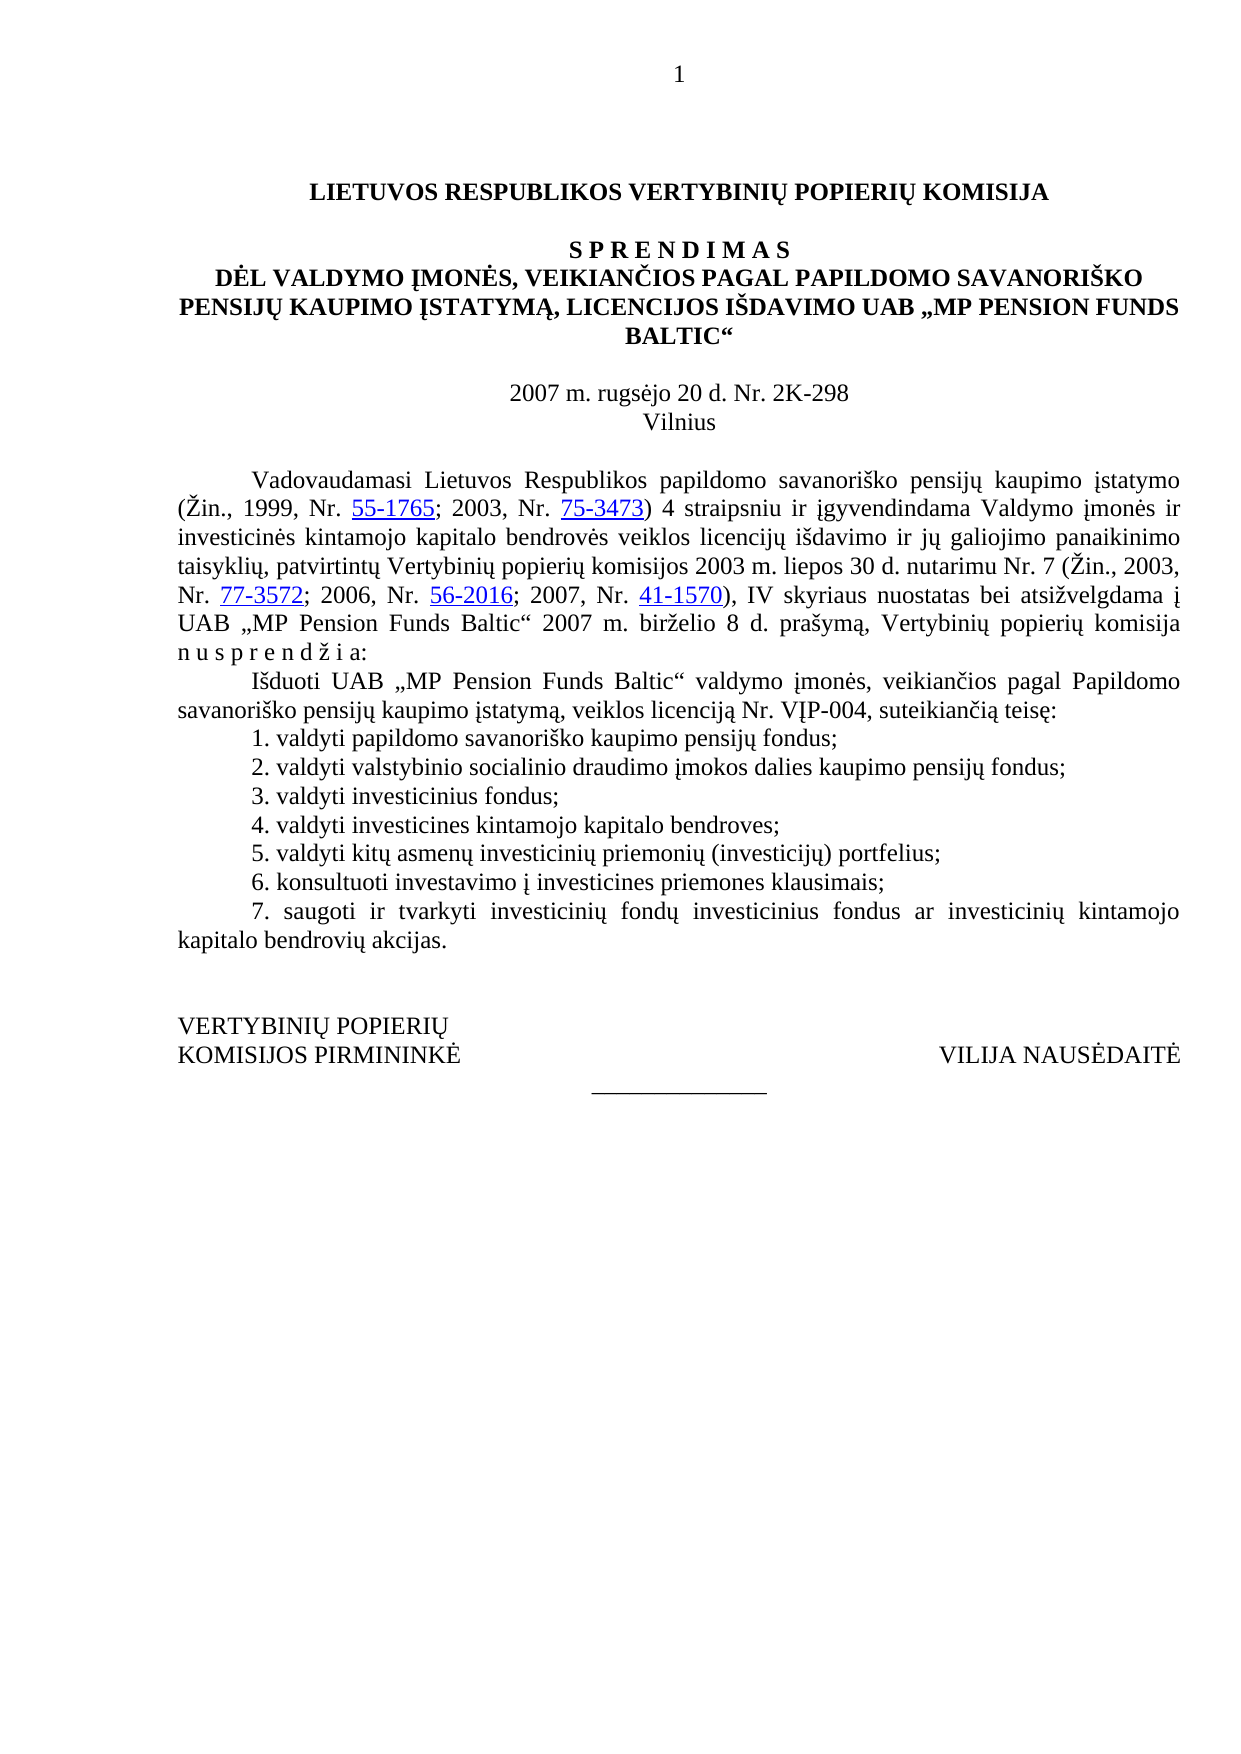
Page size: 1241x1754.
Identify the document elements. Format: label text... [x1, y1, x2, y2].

text Vilnius [177, 407, 1181, 436]
text 2. valdyti valstybinio socialinio draudimo įmokos dalies kaupimo pensijų fondus; [177, 752, 1181, 781]
text LIETUVOS RESPUBLIKOS VERTYBINIŲ POPIERIŲ KOMISIJA [177, 177, 1181, 206]
text DĖL VALDYMO ĮMONĖS, VEIKIANČIOS PAGAL PAPILDOMO SAVANORIŠKO PENSIJŲ KAUPIMO ĮSTATYMĄ, LICENCIJOS IŠDAVIMO UAB „MP PENSION FUNDS BALTIC“ [177, 263, 1181, 350]
text Išduoti UAB „MP Pension Funds Baltic“ valdymo įmonės, veikiančios pagal Papildomo savanoriško pensijų kaupimo įstatymą, veiklos licenciją Nr. VĮP-004, suteikiančią teisę: [177, 666, 1181, 723]
text 6. konsultuoti investavimo į investicines priemones klausimais; [177, 867, 1181, 896]
text Vertybinių popierių [177, 1011, 1181, 1040]
text S P R E N D I M A S [177, 235, 1181, 263]
text 3. valdyti investicinius fondus; [177, 781, 1181, 810]
text 5. valdyti kitų asmenų investicinių priemonių (investicijų) portfelius; [177, 838, 1181, 867]
text komisijos pirmininkė Vilija Nausėdaitė [177, 1040, 1181, 1068]
text Vadovaudamasi Lietuvos Respublikos papildomo savanoriško pensijų kaupimo įstatymo (Žin., 1999, Nr. 55-1765; 2003, Nr. 75-3473) 4 straipsniu ir įgyvendindama Valdymo įmonės ir investicinės kintamojo kapitalo bendrovės veiklos licencijų išdavimo ir jų galiojimo panaikinimo taisyklių, patvirtintų Vertybinių popierių komisijos 2003 m. liepos 30 d. nutarimu Nr. 7 (Žin., 2003, Nr. 77-3572; 2006, Nr. 56-2016; 2007, Nr. 41-1570), IV skyriaus nuostatas bei atsižvelgdama į UAB „MP Pension Funds Baltic“ 2007 m. birželio 8 d. prašymą, Vertybinių popierių komisija nusprendžia: [177, 465, 1181, 666]
text 4. valdyti investicines kintamojo kapitalo bendroves; [177, 810, 1181, 838]
text ______________ [177, 1068, 1181, 1097]
text 7. saugoti ir tvarkyti investicinių fondų investicinius fondus ar investicinių kintamojo kapitalo bendrovių akcijas. [177, 896, 1181, 953]
text 1. valdyti papildomo savanoriško kaupimo pensijų fondus; [177, 723, 1181, 752]
text 2007 m. rugsėjo 20 d. Nr. 2K-298 [177, 378, 1181, 407]
